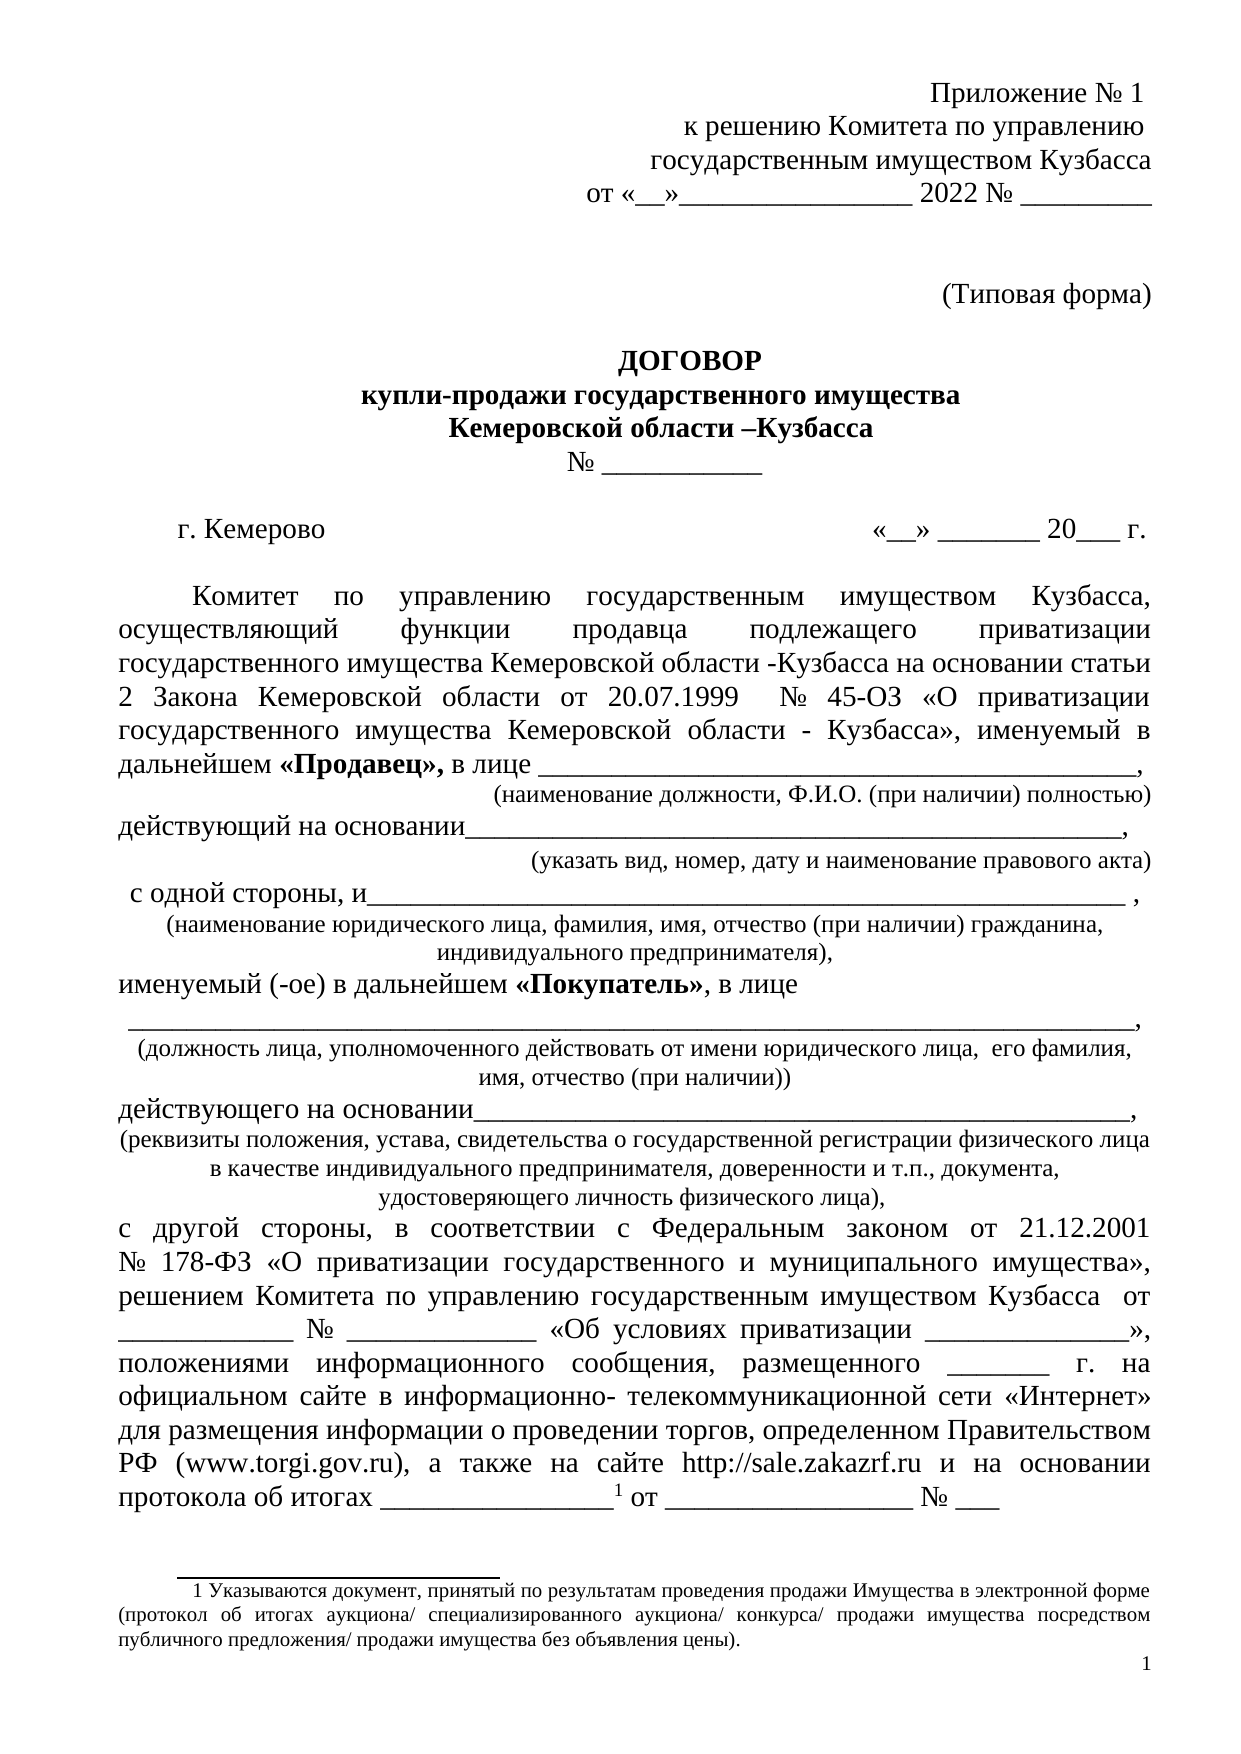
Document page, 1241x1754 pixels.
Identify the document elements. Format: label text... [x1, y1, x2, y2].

text действующего на основании_____________________________________________, [118, 1091, 1152, 1124]
text (реквизиты положения, устава, свидетельства о государственной регистрации физического лица в качестве индивидуального предпринимателя, доверенности и т.п., документа, удостоверяющего личность физического лица), [118, 1124, 1152, 1211]
text г. Кемерово «__» _______ 20___ г. [177, 511, 1152, 544]
text Комитет по управлению государственным имуществом Кузбасса, осуществляющий функции продавца подлежащего приватизации государственного имущества Кемеровской области -Кузбасса на основании статьи 2 Закона Кемеровской области от 20.07.1999 № 45-ОЗ «О приватизации государственного имущества Кемеровской области - Кузбасса», именуемый в дальнейшем «Продавец», в лице _________________________________________, [118, 578, 1152, 779]
subtitle Приложение № 1 [177, 75, 1152, 108]
text _____________________________________________________________________, (должность лица, уполномоченного действовать от имени юридического лица, его фамилия, имя, отчество (при наличии)) [118, 1000, 1152, 1091]
text (Типовая форма) [177, 276, 1152, 310]
text именуемый (-ое) в дальнейшем «Покупатель», в лице [118, 966, 1152, 1000]
text (указать вид, номер, дату и наименование правового акта) [177, 842, 1152, 875]
subtitle ДОГОВОР [177, 343, 1152, 377]
text с одной стороны, и____________________________________________________ , (наименование юридического лица, фамилия, имя, отчество (при наличии) гражданина, индивидуального предпринимателя), [118, 875, 1152, 966]
text государственным имуществом Кузбасса [177, 142, 1152, 176]
text Кемеровской области –Кузбасса [177, 410, 1152, 444]
text купли-продажи государственного имущества [177, 377, 1152, 410]
text действующий на основании_____________________________________________, [118, 808, 1152, 842]
text № ___________ [177, 444, 1152, 477]
text с другой стороны, в соответствии с Федеральным законом от 21.12.2001 № 178-ФЗ «О приватизации государственного и муниципального имущества», решением Комитета по управлению государственным имуществом Кузбасса от ____________ № _____________ «Об условиях приватизации ______________», положениями информационного сообщения, размещенного _______ г. на официальном сайте в информационно- телекоммуникационной сети «Интернет» для размещения информации о проведении торгов, определенном Правительством РФ (www.torgi.gov.ru), а также на сайте http://sale.zakazrf.ru и на основании протокола об итогах ________________ от _________________ № ___ [118, 1211, 1152, 1512]
text Указываются документ, принятый по результатам проведения продажи Имущества в электронной форме (протокол об итогах аукциона/ специализированного аукциона/ конкурса/ продажи имущества посредством публичного предложения/ продажи имущества без объявления цены). [118, 1578, 1152, 1651]
text (наименование должности, Ф.И.О. (при наличии) полностью) [177, 779, 1152, 808]
text от «__»________________ 2022 № _________ [177, 176, 1152, 209]
subtitle к решению Комитета по управлению [177, 108, 1152, 142]
